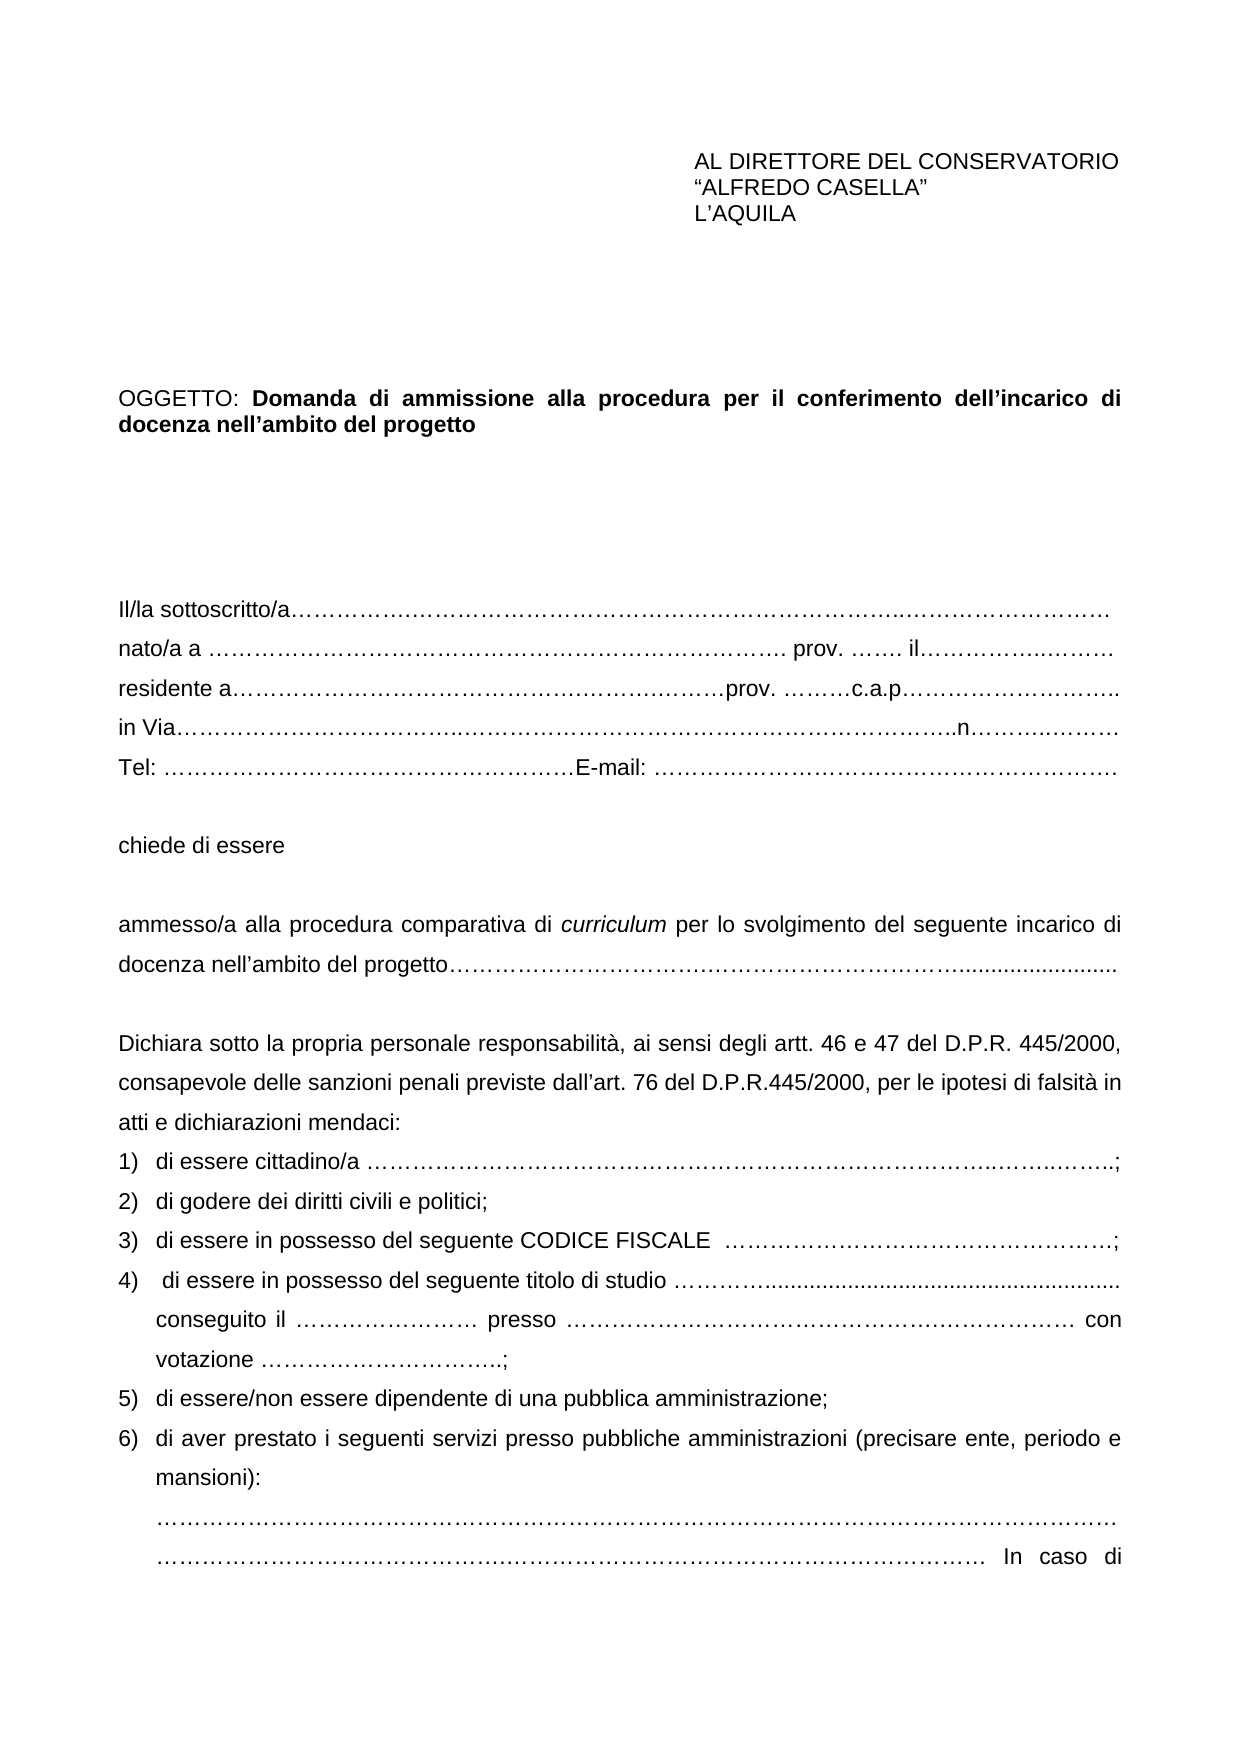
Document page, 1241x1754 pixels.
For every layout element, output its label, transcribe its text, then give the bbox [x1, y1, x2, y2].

text Dichiara sotto la propria personale responsabilità, ai sensi degli artt. 46 e 47 del D.P.R. 445/2000, consapevole delle sanzioni penali previste dall’art. 76 del D.P.R.445/2000, per le ipotesi di falsità in atti e dichiarazioni mendaci: [118, 1030, 1122, 1135]
list di essere in possesso del seguente titolo di studio …………........................................................ conseguito il …………………… presso ………………………………………….……………… con votazione …………………………..; [118, 1267, 1122, 1372]
list di aver prestato i seguenti servizi presso pubbliche amministrazioni (precisare ente, periodo e mansioni):……………………………………………………………………………………………………………………………………………………….……………………………………………………… In caso di [118, 1425, 1122, 1569]
text chiede di essere [118, 832, 1122, 859]
text Tel: ………………………………………………E-mail: ……………………………………………………. [118, 753, 1122, 780]
list di essere in possesso del seguente CODICE FISCALE ……………………………………………; [118, 1227, 1122, 1254]
text L’AQUILA [694, 200, 1122, 227]
list di essere cittadino/a ………………………………………………………………………..……..……..; [118, 1148, 1122, 1175]
text AL DIRETTORE DEL CONSERVATORIO [694, 148, 1122, 174]
text ammesso/a alla procedura comparativa di curriculum per lo svolgimento del seguente incarico di docenza nell’ambito del progetto…………………………….……………………………......................... [118, 911, 1122, 977]
text Il/la sottoscritto/a…………….………………………………………………………..……………………… [118, 596, 1122, 622]
text residente a……………………………………….……….………prov. ………c.a.p……………………….. in Via………………………………..………………………………………………………..n………..……… [118, 674, 1122, 740]
text nato/a a …………………………………………………………………. prov. ……. il……………..……… [118, 635, 1122, 661]
list di essere/non essere dipendente di una pubblica amministrazione; [118, 1385, 1122, 1412]
text “ALFREDO CASELLA” [694, 174, 1122, 200]
text OGGETTO: Domanda di ammissione alla procedura per il conferimento dell’incarico di docenza nell’ambito del progetto [118, 385, 1122, 437]
list di godere dei diritti civili e politici; [118, 1188, 1122, 1214]
